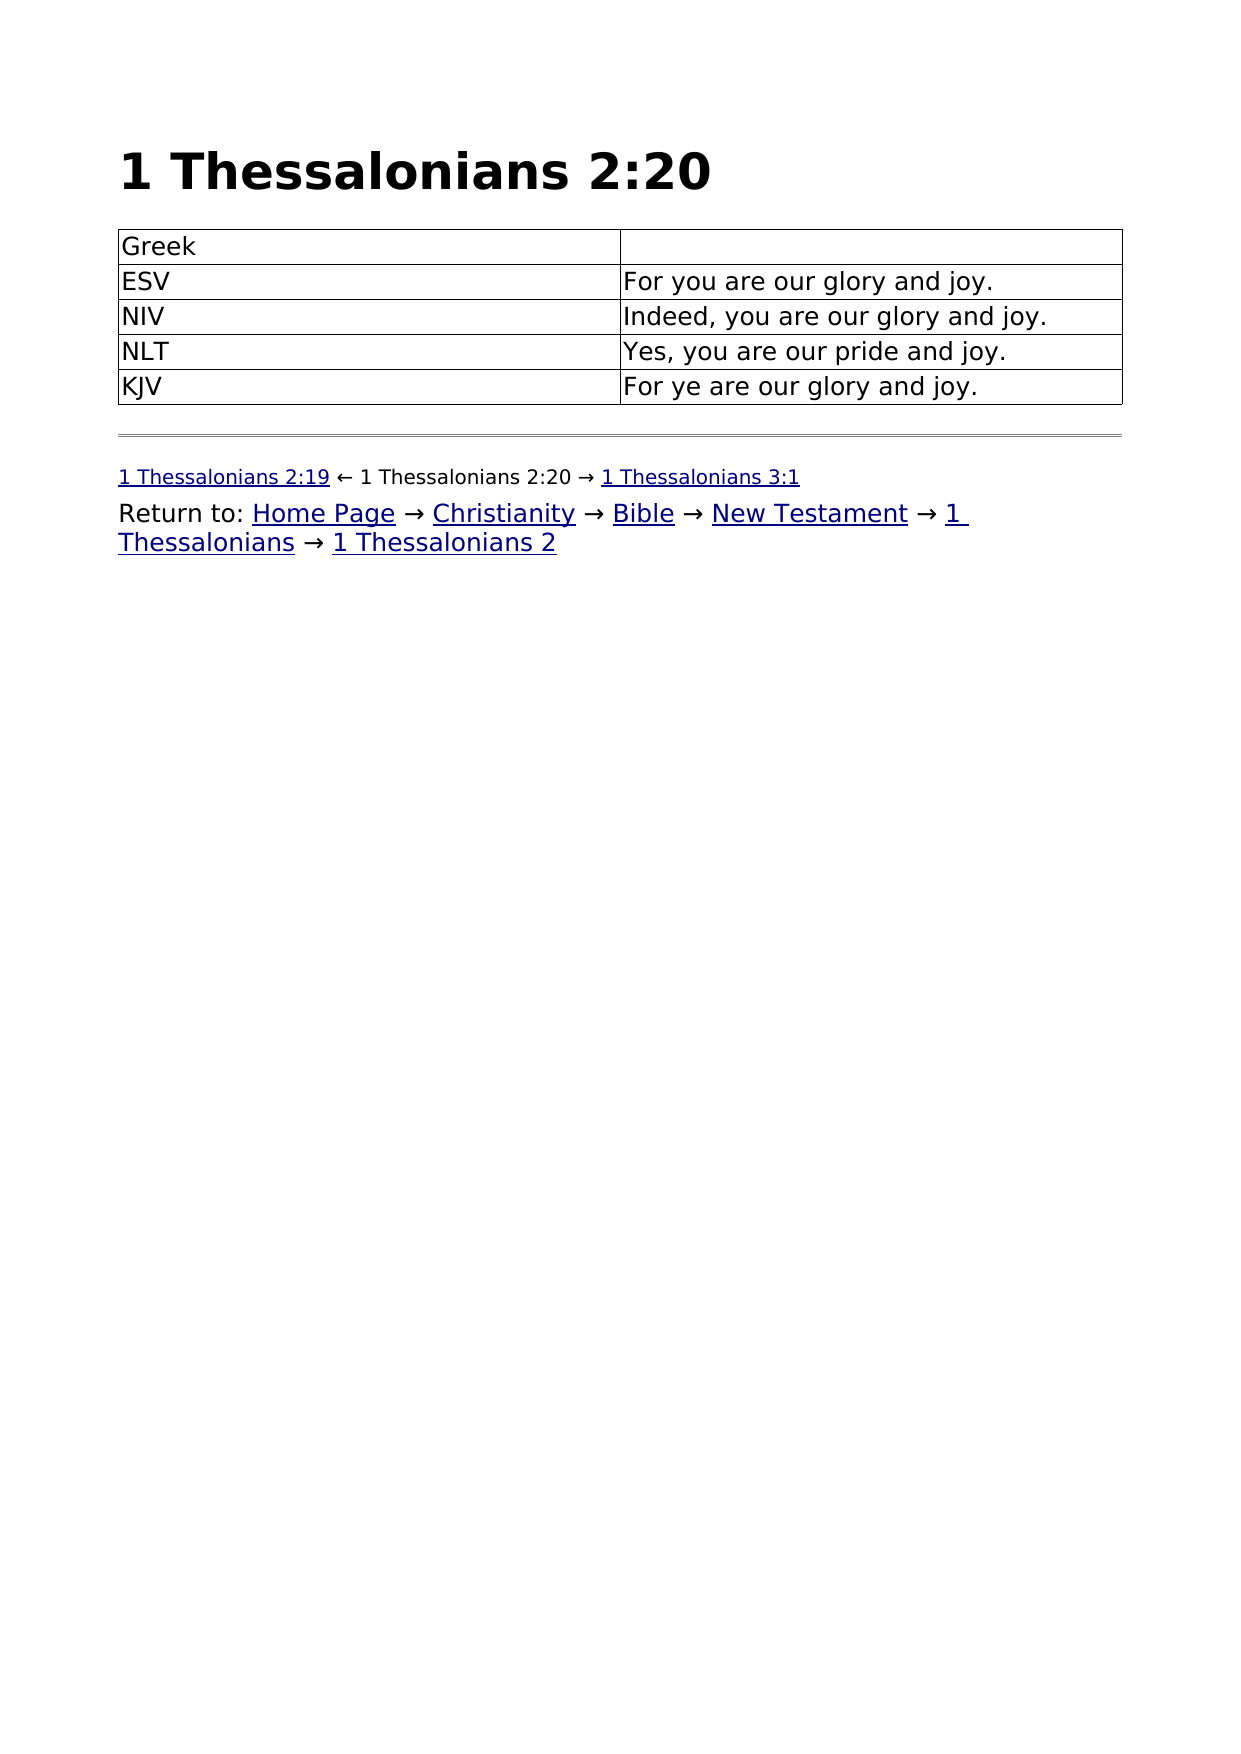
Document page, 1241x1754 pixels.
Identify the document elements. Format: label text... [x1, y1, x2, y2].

table_cell NLT [119, 335, 620, 369]
subtitle 1 Thessalonians 2:20 [118, 143, 1122, 201]
table_header [621, 230, 1122, 264]
table_cell For you are our glory and joy. [621, 265, 1122, 299]
table_cell ESV [119, 265, 620, 299]
table_cell NIV [119, 300, 620, 334]
text 1 Thessalonians 2:19 ← 1 Thessalonians 2:20 → 1 Thessalonians 3:1 [118, 465, 1122, 499]
table_header Greek [119, 230, 620, 264]
table_cell Yes, you are our pride and joy. [621, 335, 1122, 369]
table_cell For ye are our glory and joy. [621, 370, 1122, 404]
text Return to: Home Page → Christianity → Bible → New Testament → 1 Thessalonians → 1 Thessalonians 2 [118, 499, 1122, 558]
table_cell Indeed, you are our glory and joy. [621, 300, 1122, 334]
table_cell KJV [119, 370, 620, 404]
